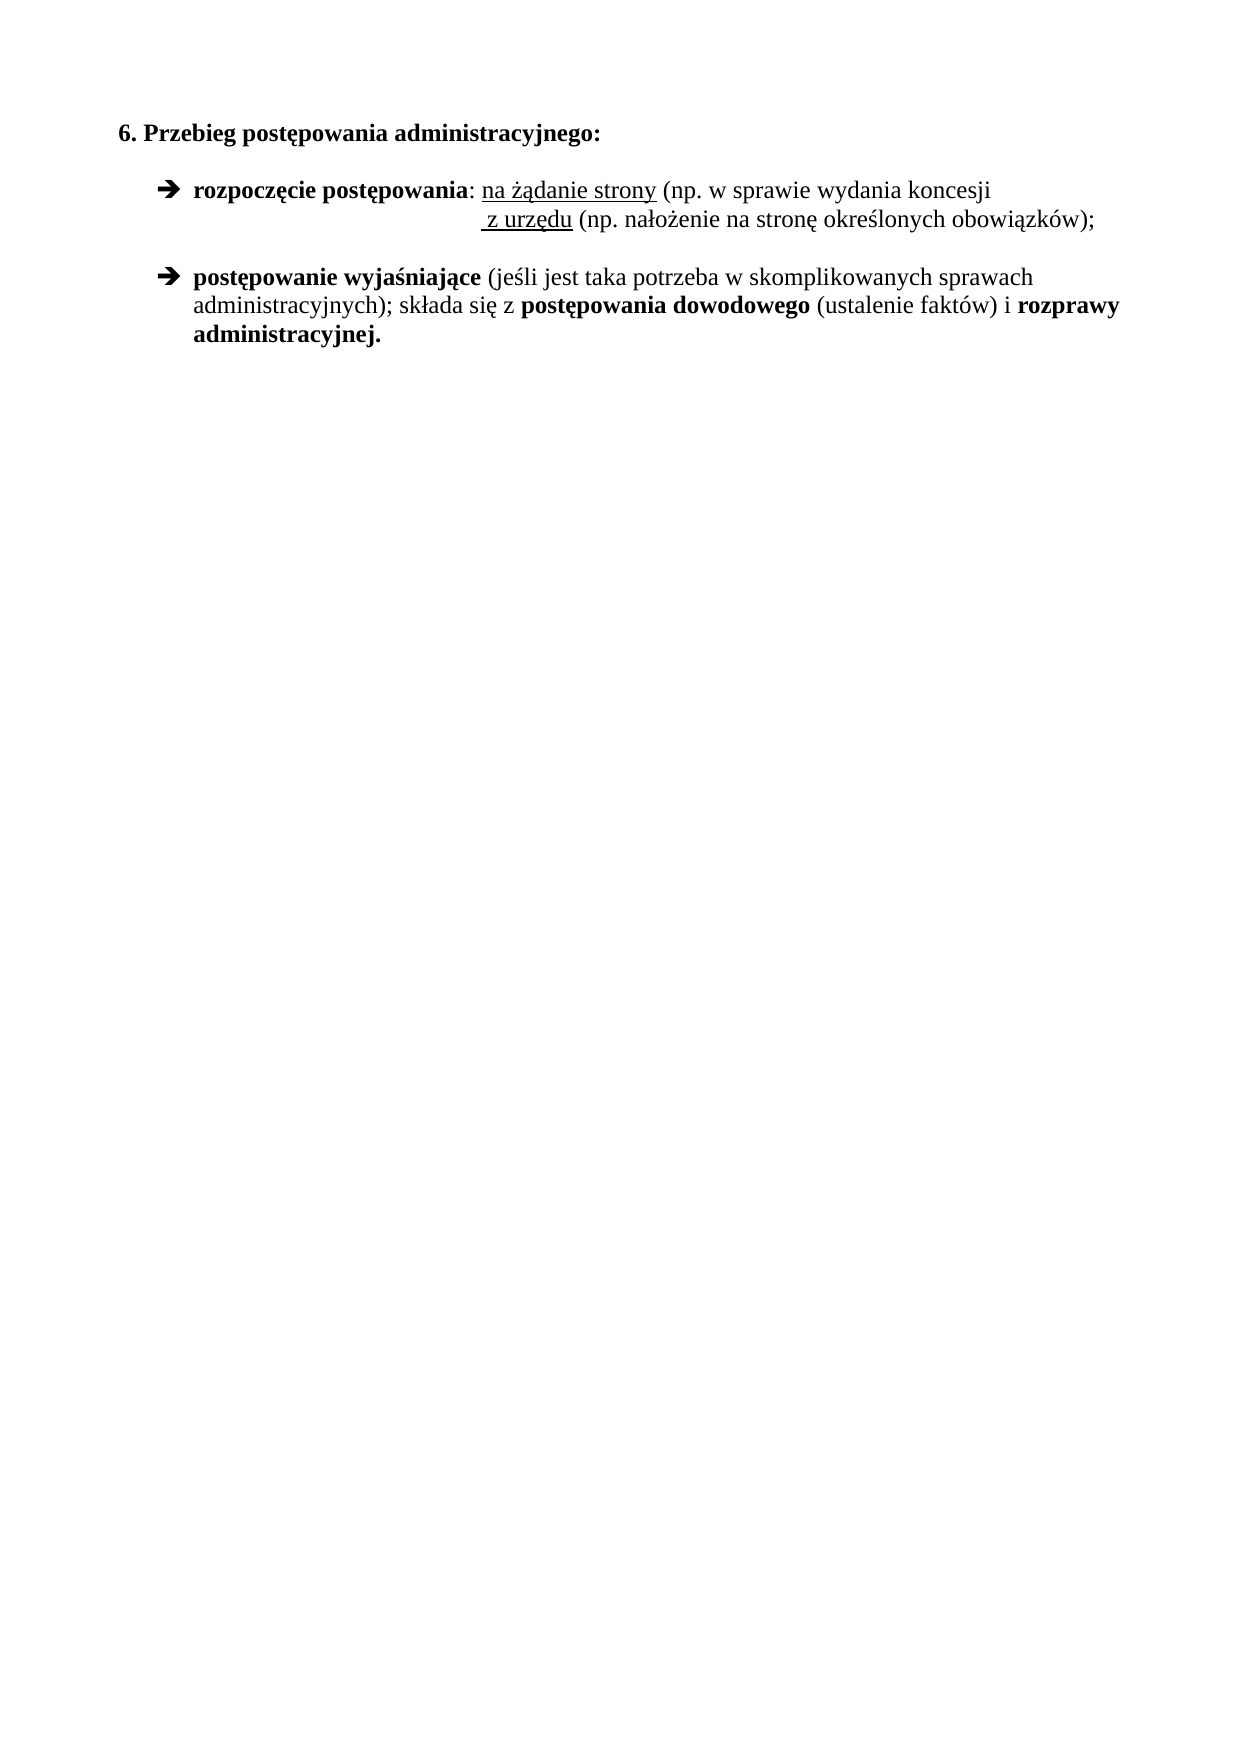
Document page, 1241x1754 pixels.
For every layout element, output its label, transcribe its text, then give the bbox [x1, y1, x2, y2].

list postępowanie wyjaśniające (jeśli jest taka potrzeba w skomplikowanych sprawach administracyjnych); składa się z postępowania dowodowego (ustalenie faktów) i rozprawy administracyjnej. [156, 262, 1122, 348]
list rozpoczęcie postępowania: na żądanie strony (np. w sprawie wydania koncesji [156, 176, 1122, 204]
text 6. Przebieg postępowania administracyjnego: [118, 118, 1122, 147]
list z urzędu (np. nałożenie na stronę określonych obowiązków); [156, 204, 1122, 233]
